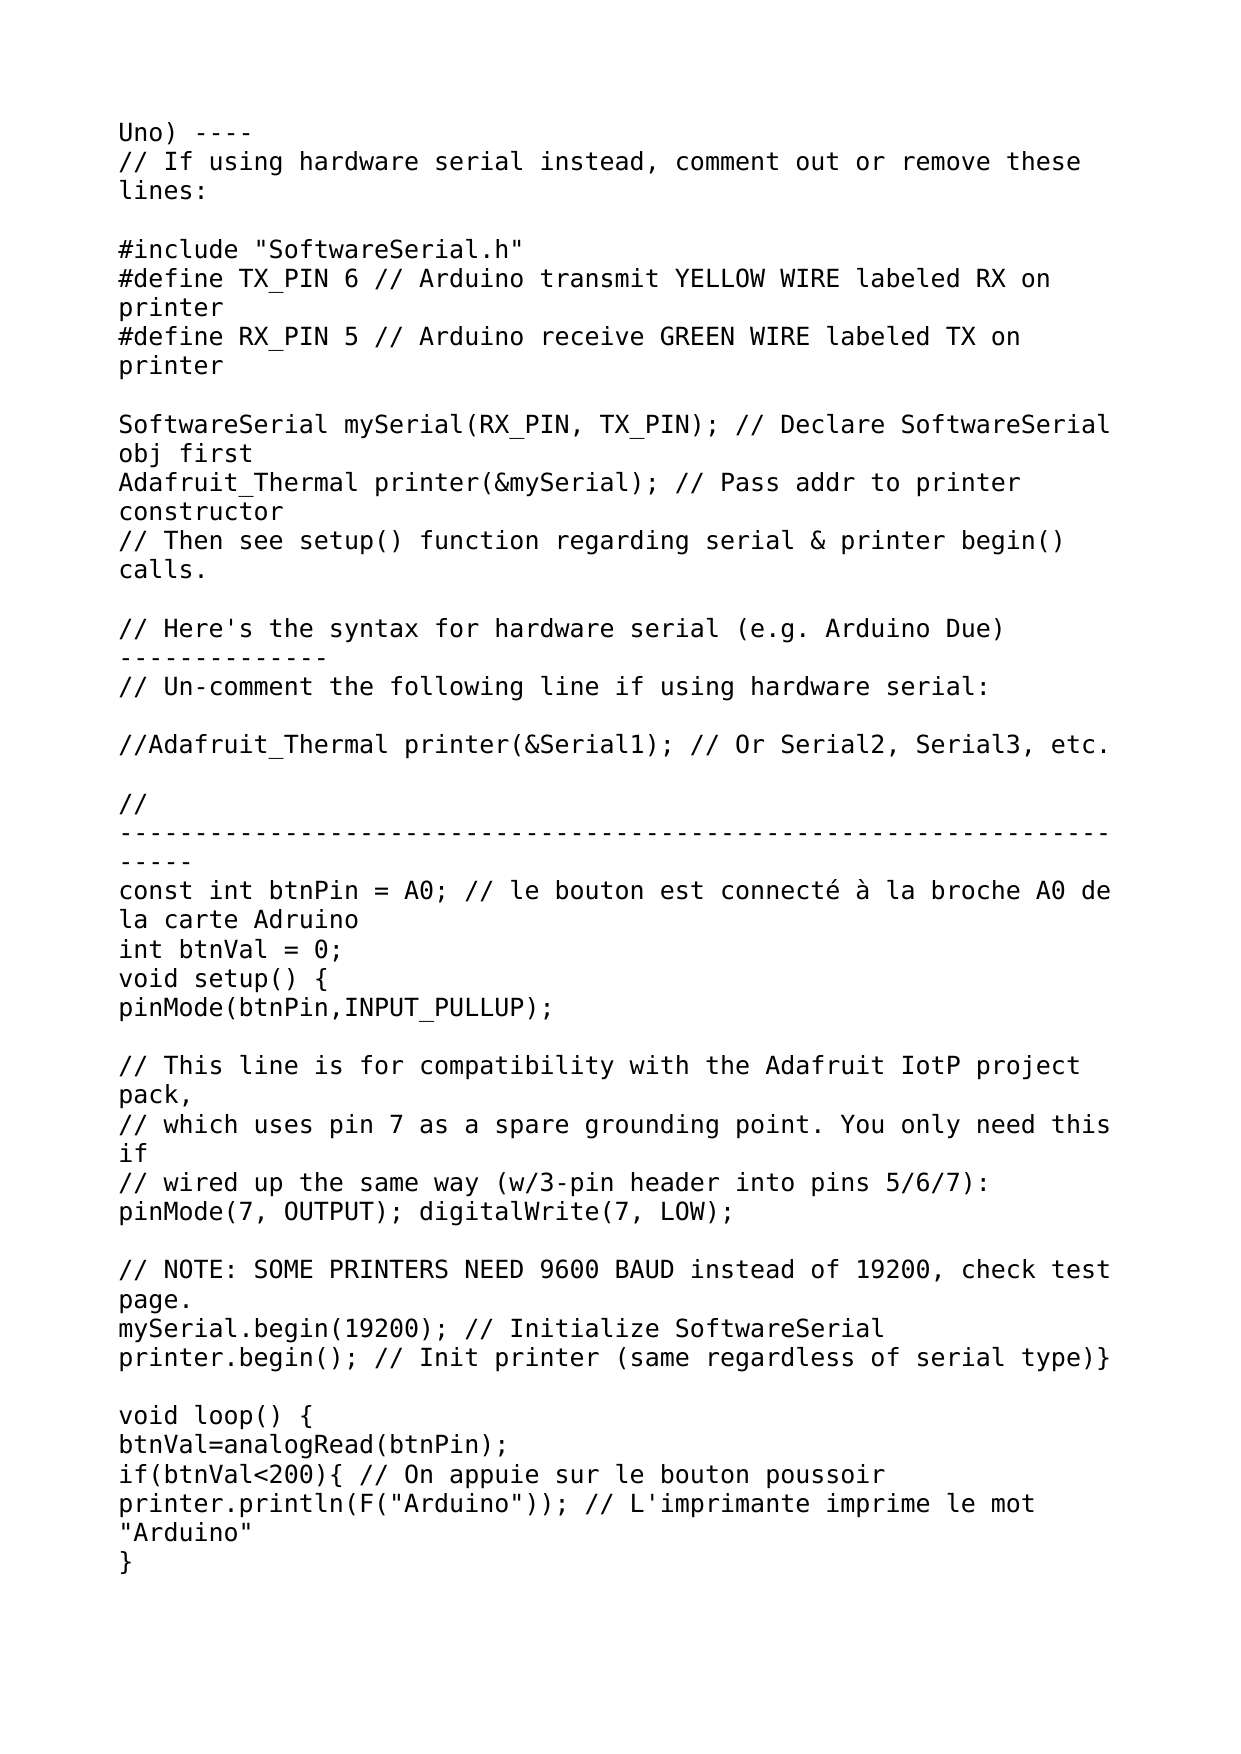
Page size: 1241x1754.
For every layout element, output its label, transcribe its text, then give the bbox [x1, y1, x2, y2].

text Uno) ---- // If using hardware serial instead, comment out or remove these lines: #include "SoftwareSerial.h" #define TX_PIN 6 // Arduino transmit YELLOW WIRE labeled RX on printer #define RX_PIN 5 // Arduino receive GREEN WIRE labeled TX on printer SoftwareSerial mySerial(RX_PIN, TX_PIN); // Declare SoftwareSerial obj first Adafruit_Thermal printer(&mySerial); // Pass addr to printer constructor // Then see setup() function regarding serial & printer begin() calls. // Here's the syntax for hardware serial (e.g. Arduino Due) -------------- // Un-comment the following line if using hardware serial: //Adafruit_Thermal printer(&Serial1); // Or Serial2, Serial3, etc. // ----------------------------------------------------------------------- const int btnPin = A0; // le bouton est connecté à la broche A0 de la carte Adruino int btnVal = 0; void setup() { pinMode(btnPin,INPUT_PULLUP); // This line is for compatibility with the Adafruit IotP project pack, // which uses pin 7 as a spare grounding point. You only need this if // wired up the same way (w/3-pin header into pins 5/6/7): pinMode(7, OUTPUT); digitalWrite(7, LOW); // NOTE: SOME PRINTERS NEED 9600 BAUD instead of 19200, check test page. mySerial.begin(19200); // Initialize SoftwareSerial printer.begin(); // Init printer (same regardless of serial type)} void loop() { btnVal=analogRead(btnPin); if(btnVal<200){ // On appuie sur le bouton poussoir printer.println(F("Arduino")); // L'imprimante imprime le mot "Arduino" } [118, 118, 1122, 1576]
